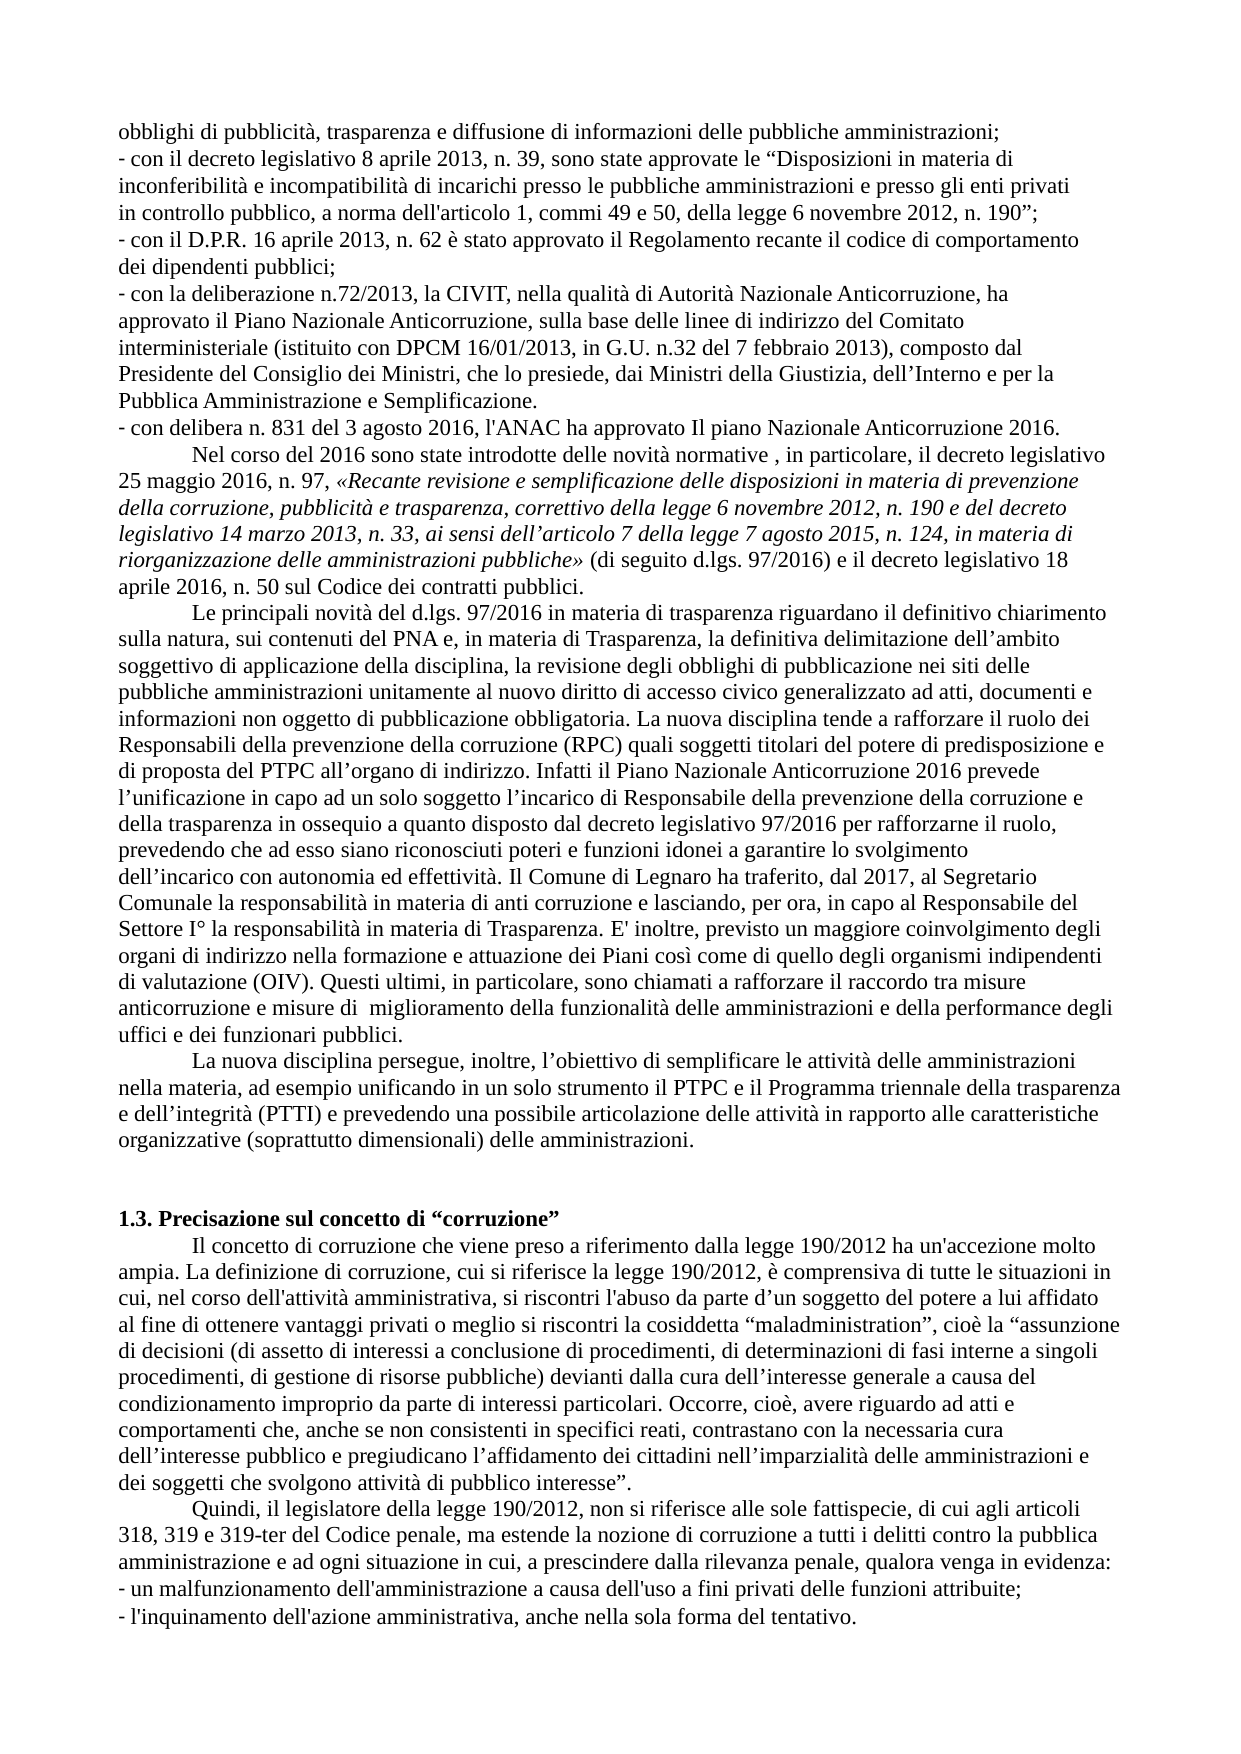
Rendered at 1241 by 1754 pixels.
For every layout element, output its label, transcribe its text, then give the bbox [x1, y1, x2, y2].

text - con il decreto legislativo 8 aprile 2013, n. 39, sono state approvate le “Disposizioni in materia di [118, 144, 1122, 172]
text - l'inquinamento dell'azione amministrativa, anche nella sola forma del tentativo. [118, 1602, 1122, 1630]
text - con la deliberazione n.72/2013, la CIVIT, nella qualità di Autorità Nazionale Anticorruzione, ha [118, 279, 1122, 308]
text - con delibera n. 831 del 3 agosto 2016, l'ANAC ha approvato Il piano Nazionale Anticorruzione 2016. [118, 413, 1122, 441]
text cui, nel corso dell'attività amministrativa, si riscontri l'abuso da parte d’un soggetto del potere a lui affidato [118, 1284, 1122, 1311]
text Pubblica Amministrazione e Semplificazione. [118, 387, 1122, 413]
text condizionamento improprio da parte di interessi particolari. Occorre, cioè, avere riguardo ad atti e [118, 1390, 1122, 1416]
text Nel corso del 2016 sono state introdotte delle novità normative , in particolare, il decreto legislativo 25 maggio 2016, n. 97, «Recante revisione e semplificazione delle disposizioni in materia di prevenzione [118, 441, 1122, 494]
text comportamenti che, anche se non consistenti in specifici reati, contrastano con la necessaria cura [118, 1416, 1122, 1442]
text procedimenti, di gestione di risorse pubbliche) devianti dalla cura dell’interesse generale a causa del [118, 1363, 1122, 1390]
text dei soggetti che svolgono attività di pubblico interesse”. [118, 1469, 1122, 1495]
text inconferibilità e incompatibilità di incarichi presso le pubbliche amministrazioni e presso gli enti privati [118, 172, 1122, 199]
text dell’interesse pubblico e pregiudicano l’affidamento dei cittadini nell’imparzialità delle amministrazioni e [118, 1442, 1122, 1469]
text amministrazione e ad ogni situazione in cui, a prescindere dalla rilevanza penale, qualora venga in evidenza: [118, 1548, 1122, 1574]
text - un malfunzionamento dell'amministrazione a causa dell'uso a fini privati delle funzioni attribuite; [118, 1574, 1122, 1602]
text 1.3. Precisazione sul concetto di “corruzione” [118, 1205, 1122, 1232]
text approvato il Piano Nazionale Anticorruzione, sulla base delle linee di indirizzo del Comitato [118, 308, 1122, 334]
text della corruzione, pubblicità e trasparenza, correttivo della legge 6 novembre 2012, n. 190 e del decreto [118, 494, 1122, 520]
text - con il D.P.R. 16 aprile 2013, n. 62 è stato approvato il Regolamento recante il codice di comportamento [118, 225, 1122, 253]
text in controllo pubblico, a norma dell'articolo 1, commi 49 e 50, della legge 6 novembre 2012, n. 190”; [118, 199, 1122, 225]
text al fine di ottenere vantaggi privati o meglio si riscontri la cosiddetta “maladministration”, cioè la “assunzione [118, 1311, 1122, 1337]
text obblighi di pubblicità, trasparenza e diffusione di informazioni delle pubbliche amministrazioni; [118, 118, 1122, 144]
text interministeriale (istituito con DPCM 16/01/2013, in G.U. n.32 del 7 febbraio 2013), composto dal [118, 334, 1122, 360]
text Quindi, il legislatore della legge 190/2012, non si riferisce alle sole fattispecie, di cui agli articoli 318, 319 e 319-ter del Codice penale, ma estende la nozione di corruzione a tutti i delitti contro la pubblica [118, 1495, 1122, 1548]
text dei dipendenti pubblici; [118, 253, 1122, 279]
text di decisioni (di assetto di interessi a conclusione di procedimenti, di determinazioni di fasi interne a singoli [118, 1337, 1122, 1363]
text aprile 2016, n. 50 sul Codice dei contratti pubblici. [118, 573, 1122, 599]
text Le principali novità del d.lgs. 97/2016 in materia di trasparenza riguardano il definitivo chiarimento sulla natura, sui contenuti del PNA e, in materia di Trasparenza, la definitiva delimitazione dell’ambito soggettivo di applicazione della disciplina, la revisione degli obblighi di pubblicazione nei siti delle pubbliche amministrazioni unitamente al nuovo diritto di accesso civico generalizzato ad atti, documenti e informazioni non oggetto di pubblicazione obbligatoria. La nuova disciplina tende a rafforzare il ruolo dei Responsabili della prevenzione della corruzione (RPC) quali soggetti titolari del potere di predisposizione e di proposta del PTPC all’organo di indirizzo. Infatti il Piano Nazionale Anticorruzione 2016 prevede l’unificazione in capo ad un solo soggetto l’incarico di Responsabile della prevenzione della corruzione e della trasparenza in ossequio a quanto disposto dal decreto legislativo 97/2016 per rafforzarne il ruolo, [118, 599, 1122, 836]
text prevedendo che ad esso siano riconosciuti poteri e funzioni idonei a garantire lo svolgimento [118, 836, 1122, 863]
text Presidente del Consiglio dei Ministri, che lo presiede, dai Ministri della Giustizia, dell’Interno e per la [118, 360, 1122, 387]
text Il concetto di corruzione che viene preso a riferimento dalla legge 190/2012 ha un'accezione molto [118, 1232, 1122, 1258]
text legislativo 14 marzo 2013, n. 33, ai sensi dell’articolo 7 della legge 7 agosto 2015, n. 124, in materia di [118, 520, 1122, 546]
text riorganizzazione delle amministrazioni pubbliche» (di seguito d.lgs. 97/2016) e il decreto legislativo 18 [118, 546, 1122, 573]
text ampia. La definizione di corruzione, cui si riferisce la legge 190/2012, è comprensiva di tutte le situazioni in [118, 1258, 1122, 1284]
text dell’incarico con autonomia ed effettività. Il Comune di Legnaro ha traferito, dal 2017, al Segretario Comunale la responsabilità in materia di anti corruzione e lasciando, per ora, in capo al Responsabile del Settore I° la responsabilità in materia di Trasparenza. E' inoltre, previsto un maggiore coinvolgimento degli organi di indirizzo nella formazione e attuazione dei Piani così come di quello degli organismi indipendenti di valutazione (OIV). Questi ultimi, in particolare, sono chiamati a rafforzare il raccordo tra misure anticorruzione e misure di miglioramento della funzionalità delle amministrazioni e della performance degli uffici e dei funzionari pubblici. [118, 863, 1122, 1047]
text La nuova disciplina persegue, inoltre, l’obiettivo di semplificare le attività delle amministrazioni nella materia, ad esempio unificando in un solo strumento il PTPC e il Programma triennale della trasparenza e dell’integrità (PTTI) e prevedendo una possibile articolazione delle attività in rapporto alle caratteristiche organizzative (soprattutto dimensionali) delle amministrazioni. [118, 1047, 1122, 1153]
